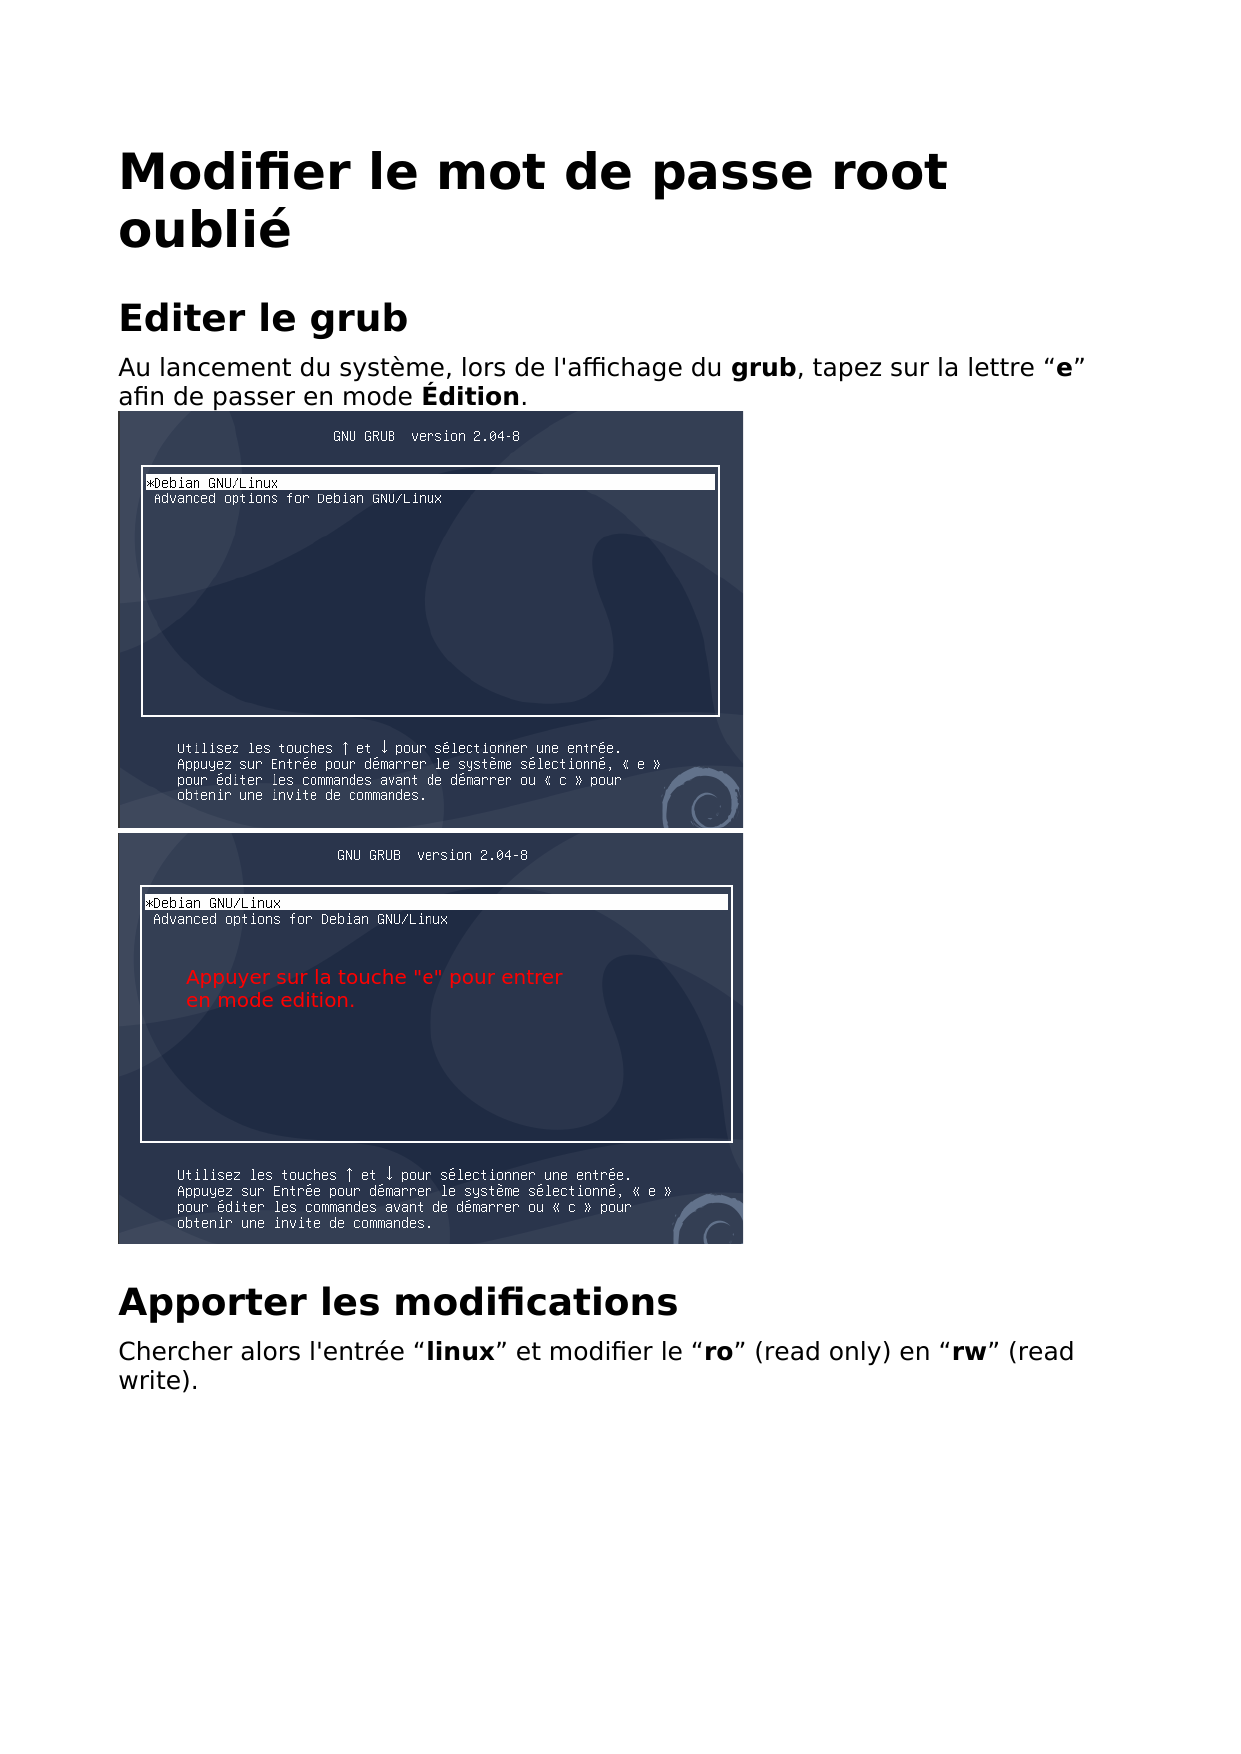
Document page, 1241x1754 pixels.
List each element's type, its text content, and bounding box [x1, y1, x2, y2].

text Au lancement du système, lors de l'affichage du grub, tapez sur la lettre “e” afin de passer en mode Édition. [118, 353, 1122, 1243]
text Chercher alors l'entrée “linux” et modifier le “ro” (read only) en “rw” (read write). [118, 1337, 1122, 1395]
subtitle Editer le grub [118, 297, 1122, 341]
subtitle Apporter les modifications [118, 1281, 1122, 1324]
picture [118, 411, 744, 828]
picture [118, 833, 744, 1244]
subtitle Modifier le mot de passe root oublié [118, 143, 1122, 259]
